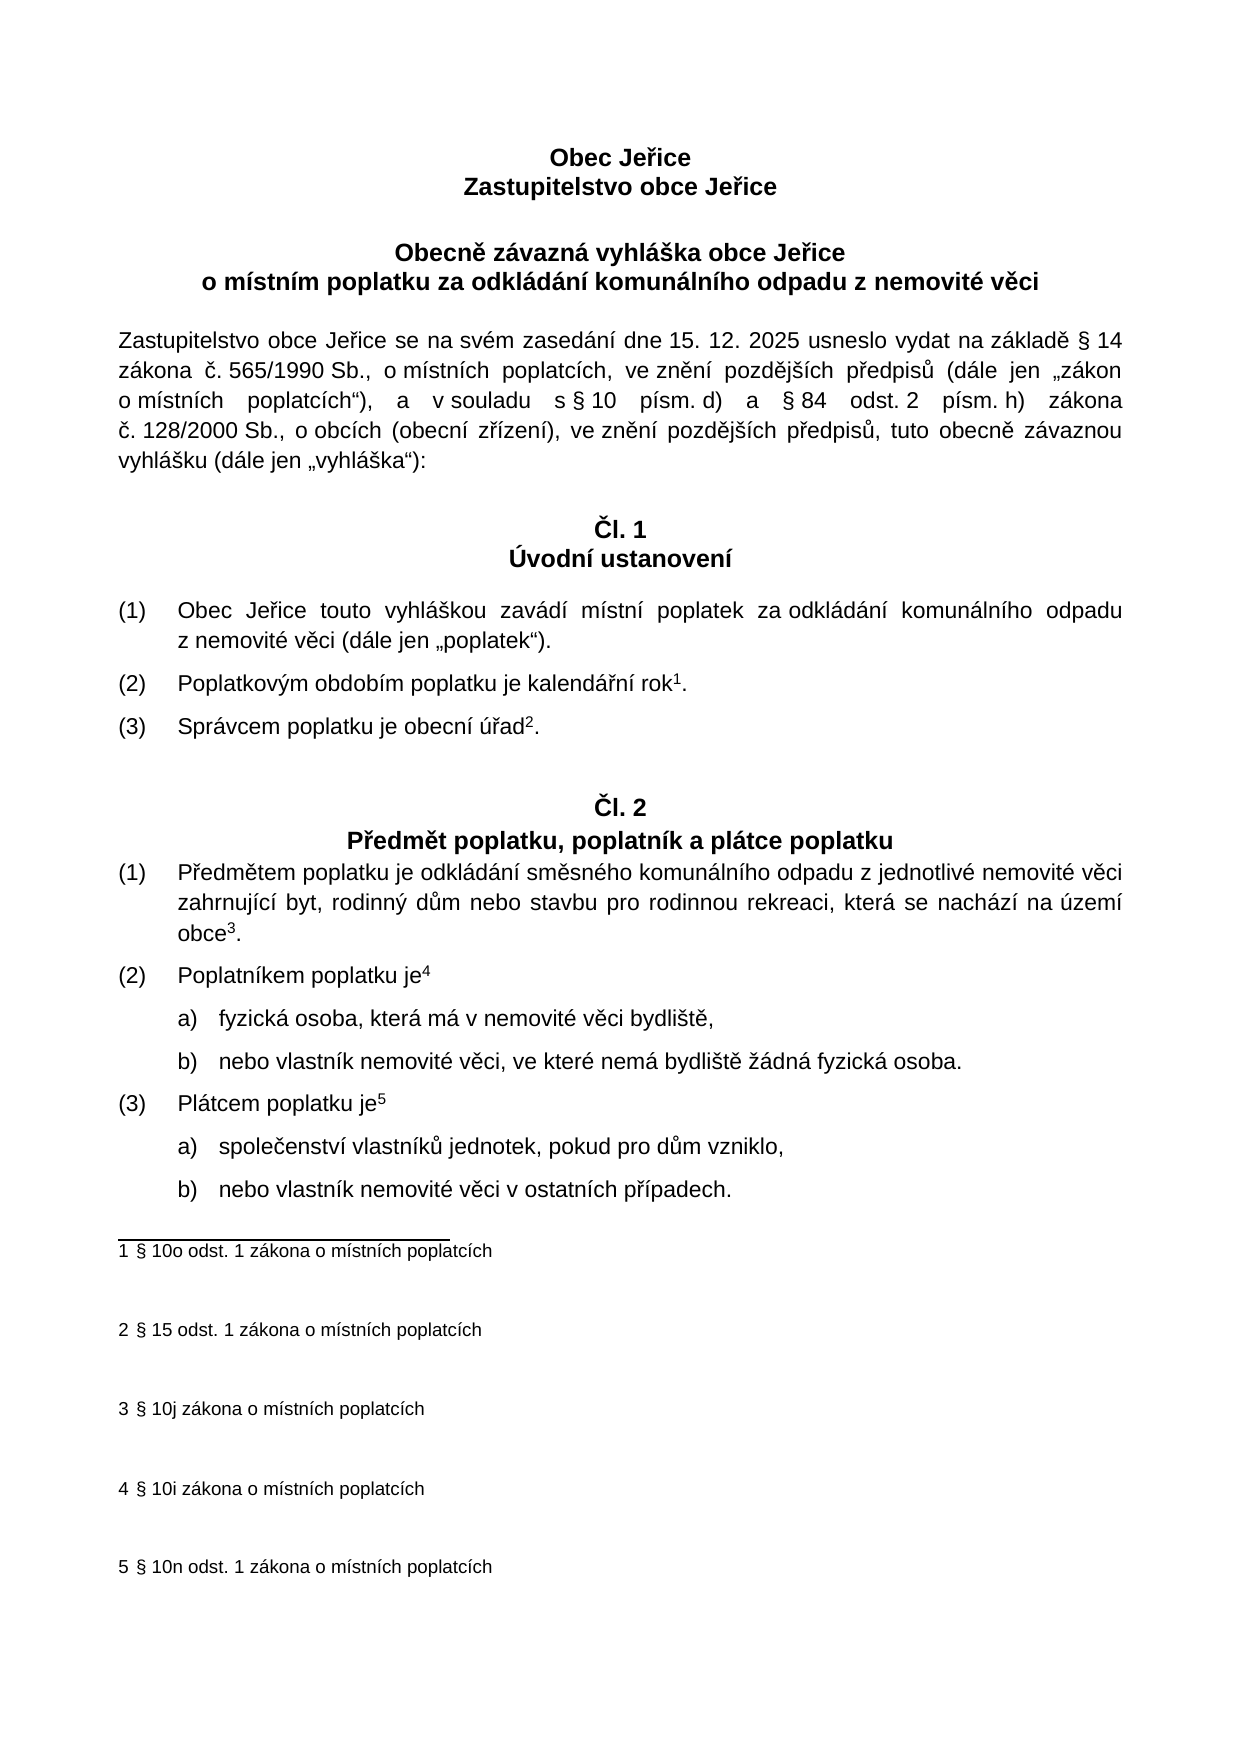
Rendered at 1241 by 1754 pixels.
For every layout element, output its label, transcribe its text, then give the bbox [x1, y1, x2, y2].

list § 10o odst. 1 zákona o místních poplatcích [118, 1240, 1122, 1262]
subtitle Čl. 2 Předmět poplatku, poplatník a plátce poplatku [118, 793, 1122, 855]
list Obec Jeřice touto vyhláškou zavádí místní poplatek za odkládání komunálního odpadu z nemovité věci (dále jen „poplatek“). [118, 597, 1122, 654]
list Plátcem poplatku je [118, 1090, 1122, 1117]
list Poplatkovým obdobím poplatku je kalendářní rok. [118, 670, 1122, 697]
list Poplatníkem poplatku je [118, 962, 1122, 989]
list § 15 odst. 1 zákona o místních poplatcích [118, 1319, 1122, 1341]
list § 10i zákona o místních poplatcích [118, 1477, 1122, 1499]
list § 10n odst. 1 zákona o místních poplatcích [118, 1556, 1122, 1578]
subtitle Čl. 1 Úvodní ustanovení [118, 515, 1122, 572]
text Zastupitelstvo obce Jeřice se na svém zasedání dne 15. 12. 2025 usneslo vydat na základě § 14 zákona č. 565/1990 Sb., o místních poplatcích, ve znění pozdějších předpisů (dále jen „zákon o místních poplatcích“), a v souladu s § 10 písm. d) a § 84 odst. 2 písm. h) zákona č. 128/2000 Sb., o obcích (obecní zřízení), ve znění pozdějších předpisů, tuto obecně závaznou vyhlášku (dále jen „vyhláška“): [118, 327, 1122, 474]
subtitle Obecně závazná vyhláška obce Jeřice o místním poplatku za odkládání komunálního odpadu z nemovité věci [118, 238, 1122, 295]
list § 10j zákona o místních poplatcích [118, 1398, 1122, 1420]
list nebo vlastník nemovité věci v ostatních případech. [177, 1176, 1122, 1202]
list společenství vlastníků jednotek, pokud pro dům vzniklo, [177, 1133, 1122, 1159]
list Předmětem poplatku je odkládání směsného komunálního odpadu z jednotlivé nemovité věci zahrnující byt, rodinný dům nebo stavbu pro rodinnou rekreaci, která se nachází na území obce. [118, 859, 1122, 946]
list Správcem poplatku je obecní úřad. [118, 713, 1122, 739]
list nebo vlastník nemovité věci, ve které nemá bydliště žádná fyzická osoba. [177, 1048, 1122, 1074]
list fyzická osoba, která má v nemovité věci bydliště, [177, 1005, 1122, 1031]
text Obec Jeřice Zastupitelstvo obce Jeřice [118, 143, 1122, 201]
